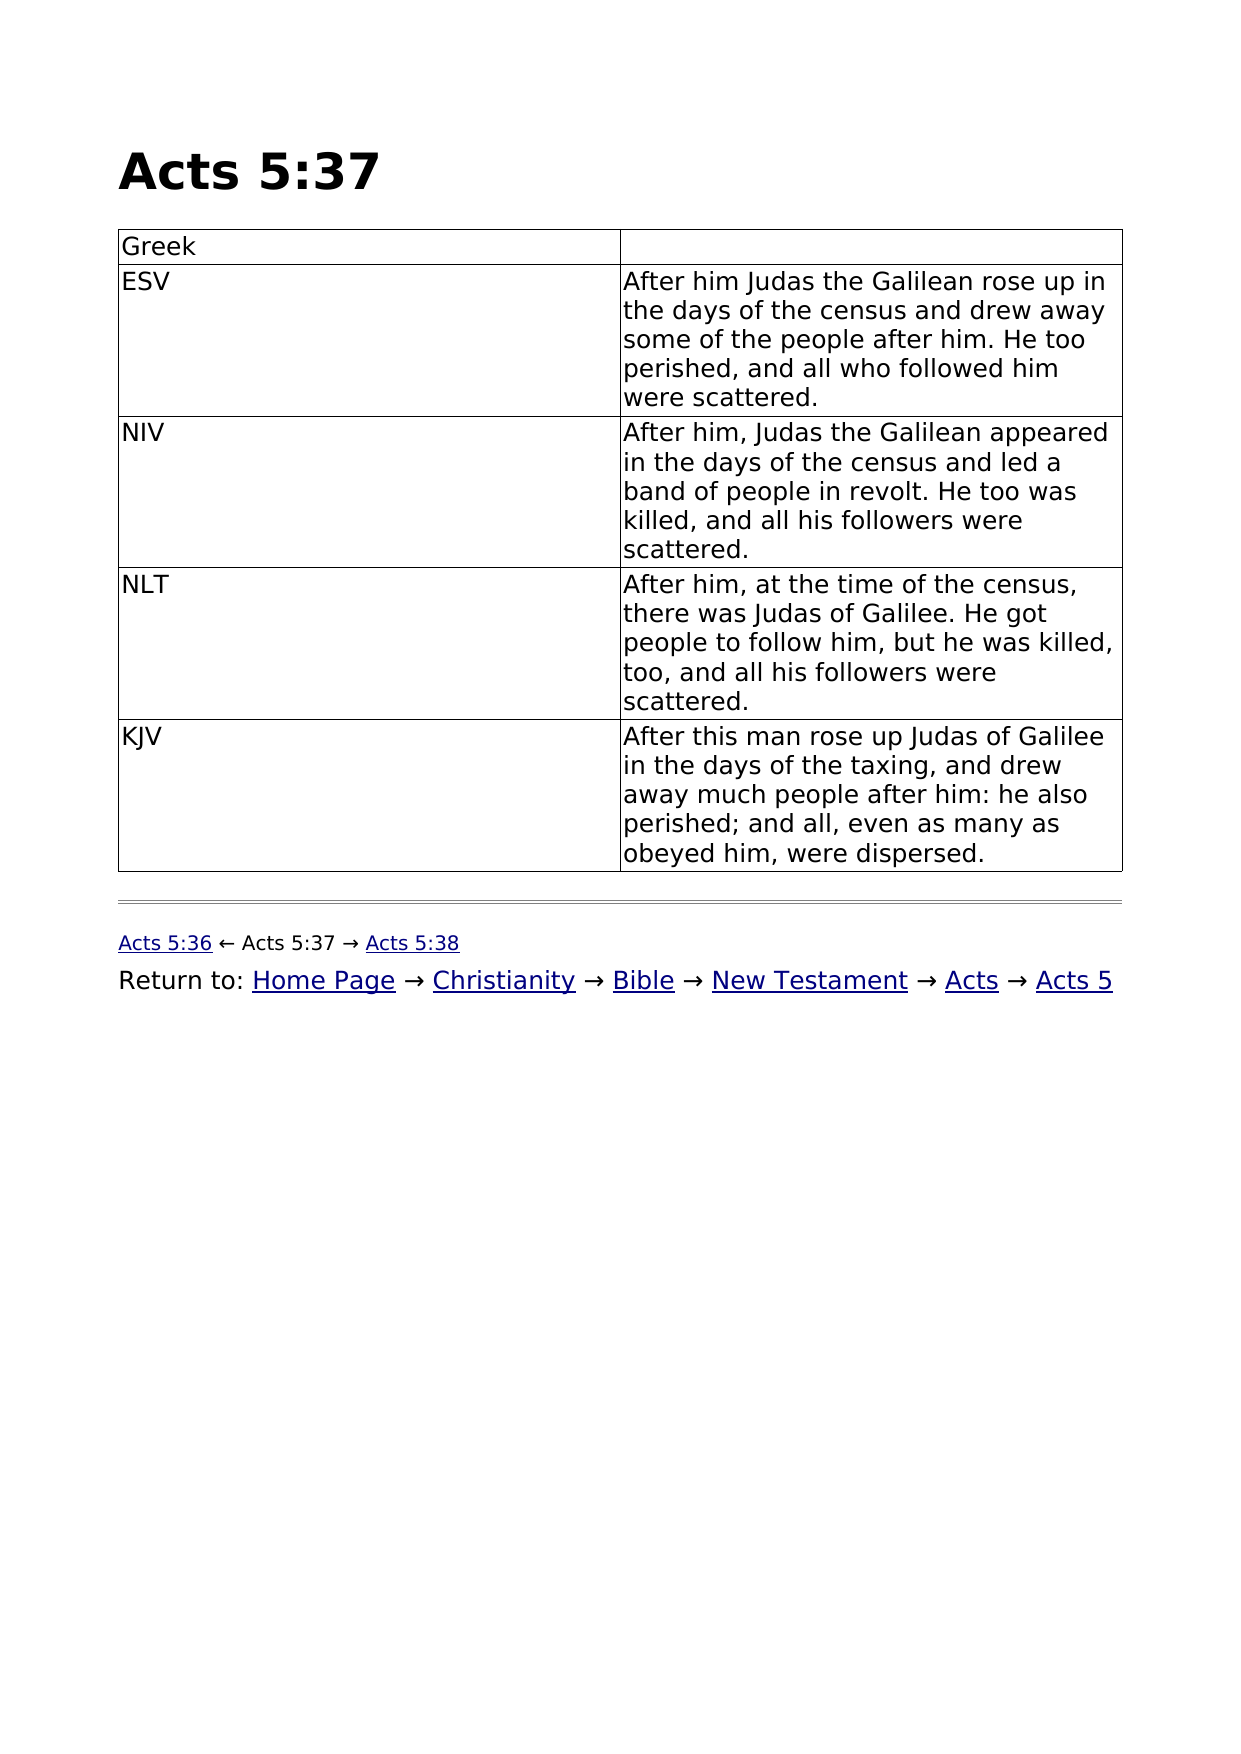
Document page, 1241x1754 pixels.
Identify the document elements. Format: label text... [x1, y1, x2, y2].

table_cell NIV [119, 417, 620, 567]
table_cell After him Judas the Galilean rose up in the days of the census and drew away some of the people after him. He too perished, and all who followed him were scattered. [621, 265, 1122, 416]
table_cell After him, Judas the Galilean appeared in the days of the census and led a band of people in revolt. He too was killed, and all his followers were scattered. [621, 417, 1122, 567]
subtitle Acts 5:37 [118, 143, 1122, 201]
table_header [621, 230, 1122, 264]
table_cell After this man rose up Judas of Galilee in the days of the taxing, and drew away much people after him: he also perished; and all, even as many as obeyed him, were dispersed. [621, 720, 1122, 871]
table_cell NLT [119, 568, 620, 719]
table_cell After him, at the time of the census, there was Judas of Galilee. He got people to follow him, but he was killed, too, and all his followers were scattered. [621, 568, 1122, 719]
table_cell KJV [119, 720, 620, 871]
table_cell ESV [119, 265, 620, 416]
text Return to: Home Page → Christianity → Bible → New Testament → Acts → Acts 5 [118, 966, 1122, 995]
text Acts 5:36 ← Acts 5:37 → Acts 5:38 [118, 932, 1122, 966]
table_header Greek [119, 230, 620, 264]
